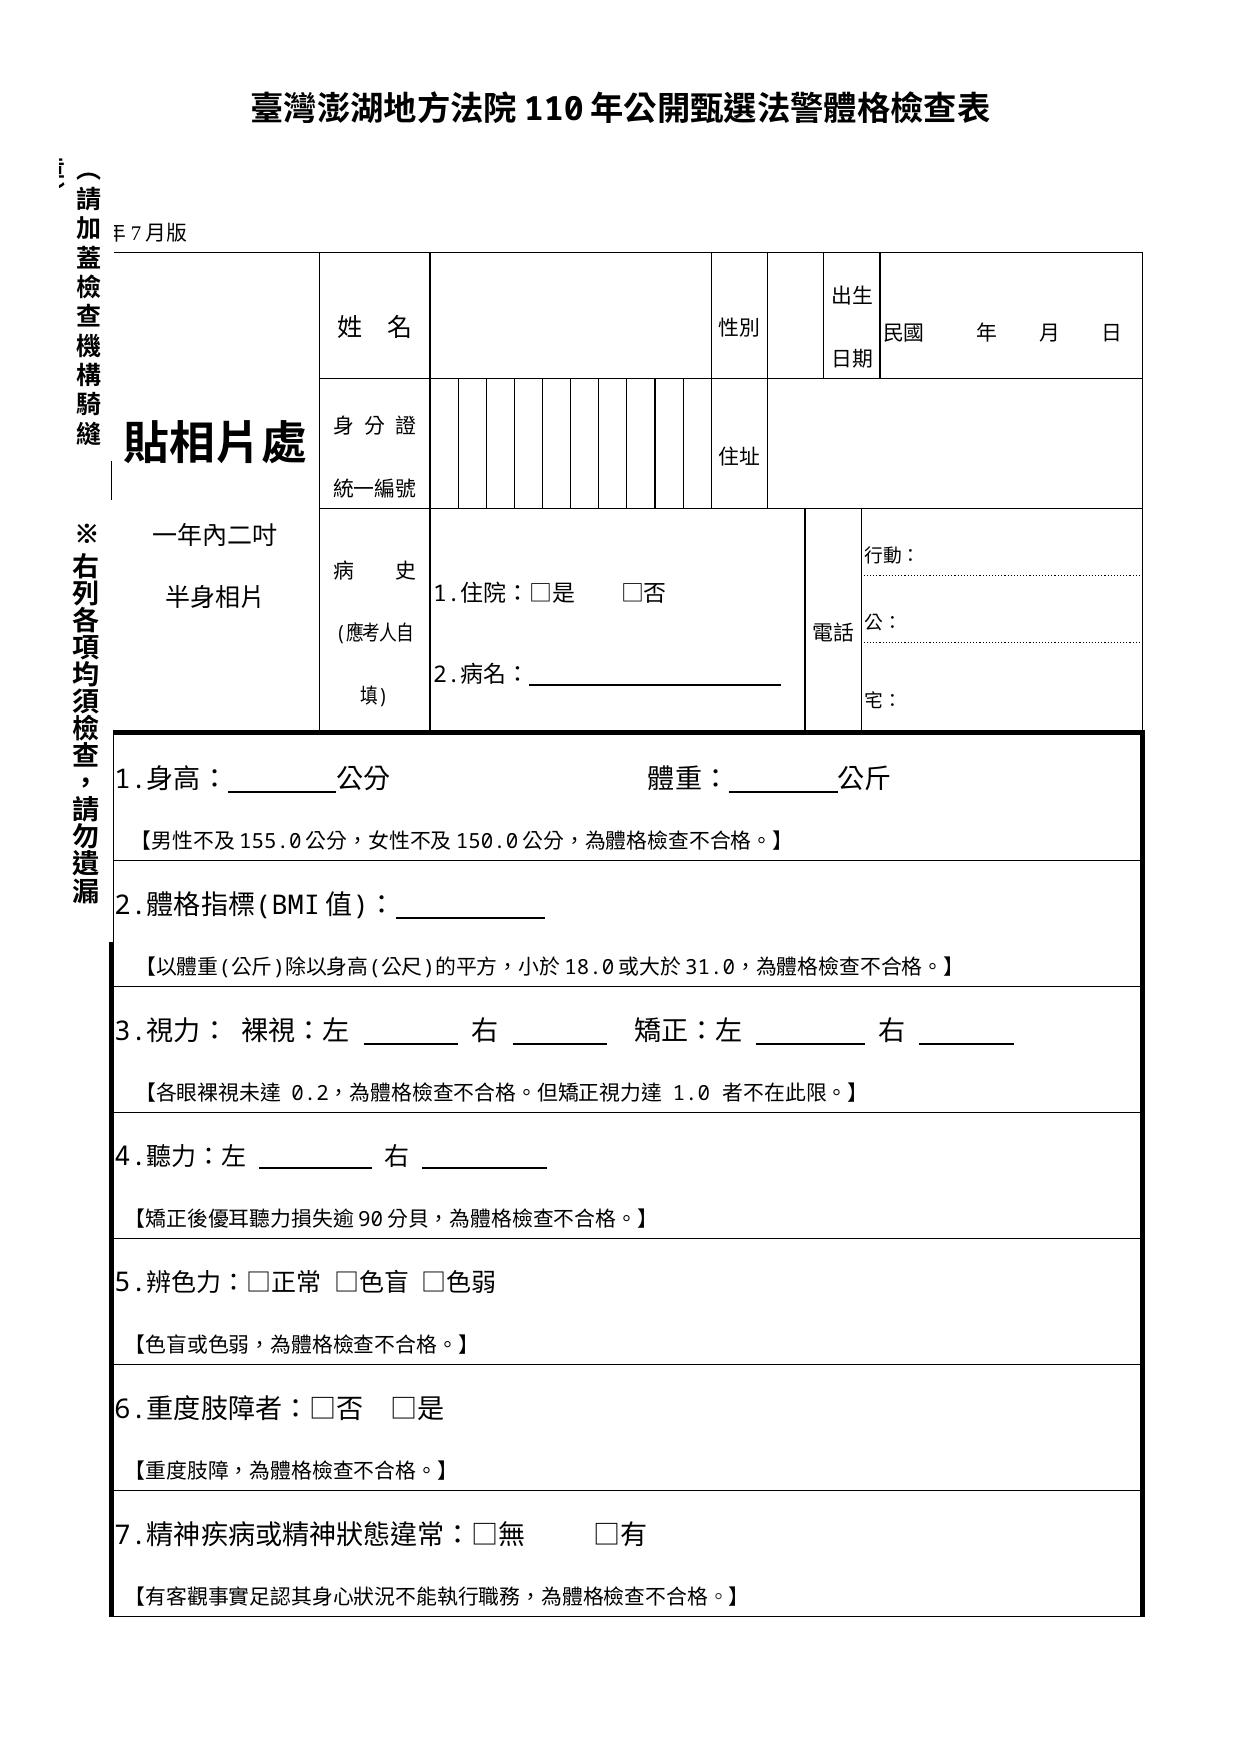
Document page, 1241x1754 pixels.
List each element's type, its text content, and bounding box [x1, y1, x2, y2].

table_cell [543, 379, 570, 508]
table_cell 電話 [806, 509, 861, 730]
text 臺灣澎湖地方法院110年公開甄選法警體格檢查表 [71, 64, 1169, 127]
table_cell [459, 379, 486, 508]
table_cell [599, 379, 626, 508]
table_cell 身 分 證 統一編號 [320, 379, 429, 508]
table_cell [487, 379, 514, 508]
text 110年7月版 [51, 500, 113, 942]
table_cell 行動： [862, 509, 1142, 575]
table_cell [515, 379, 542, 508]
text ※右列各項均須檢查，請勿遺漏 [67, 515, 106, 927]
table_header 貼相片處 一年內二吋 半身相片 [112, 253, 319, 730]
table_cell 1.住院：□是 □否 2.病名： [431, 509, 804, 730]
text （請加蓋檢查機構騎縫章） [59, 157, 107, 446]
table_header 姓 名 [320, 253, 429, 378]
table_cell 3.視力： 裸視：左 右 矯正：左 右 【各眼裸視未達 0.2，為體格檢查不合格。但矯正視力達 1.0 者不在此限。】 [114, 987, 1140, 1112]
table_header 民國 年 月 日 [881, 253, 1142, 378]
table_header 性別 [712, 253, 767, 378]
table_cell 4.聽力：左 右 【矯正後優耳聽力損失逾90分貝，為體格檢查不合格。】 [114, 1113, 1140, 1238]
table_cell [627, 379, 654, 508]
table_header [768, 253, 823, 378]
table_cell 住址 [712, 379, 767, 508]
table_cell [656, 379, 683, 508]
table_cell 7.精神疾病或精神狀態違常：□無 □有 【有客觀事實足認其身心狀況不能執行職務，為體格檢查不合格。】 [114, 1491, 1140, 1616]
table_cell 2.體格指標(BMI值)： 【以體重(公斤)除以身高(公尺)的平方，小於18.0或大於31.0，為體格檢查不合格。】 [114, 861, 1140, 986]
table_cell 6.重度肢障者：□否 □是 【重度肢障，為體格檢查不合格。】 [114, 1365, 1140, 1490]
table_cell 1.身高： 公分 體重： 公斤 【男性不及155.0公分，女性不及150.0公分，為體格檢查不合格。】 [114, 735, 1140, 860]
text 110年7月版 [52, 127, 1169, 461]
table_cell [684, 379, 711, 508]
table_cell 公： [862, 575, 1142, 642]
table_cell 宅： [862, 642, 1142, 730]
table_cell 5.辨色力：□正常 □色盲 □色弱 【色盲或色弱，為體格檢查不合格。】 [114, 1239, 1140, 1364]
table_cell [571, 379, 598, 508]
table_header [431, 253, 711, 378]
table_cell [431, 379, 458, 508]
table_cell [768, 379, 1142, 508]
table_header 出生日期 [824, 253, 879, 378]
table_cell 病 史 (應考人自填) [320, 509, 429, 730]
